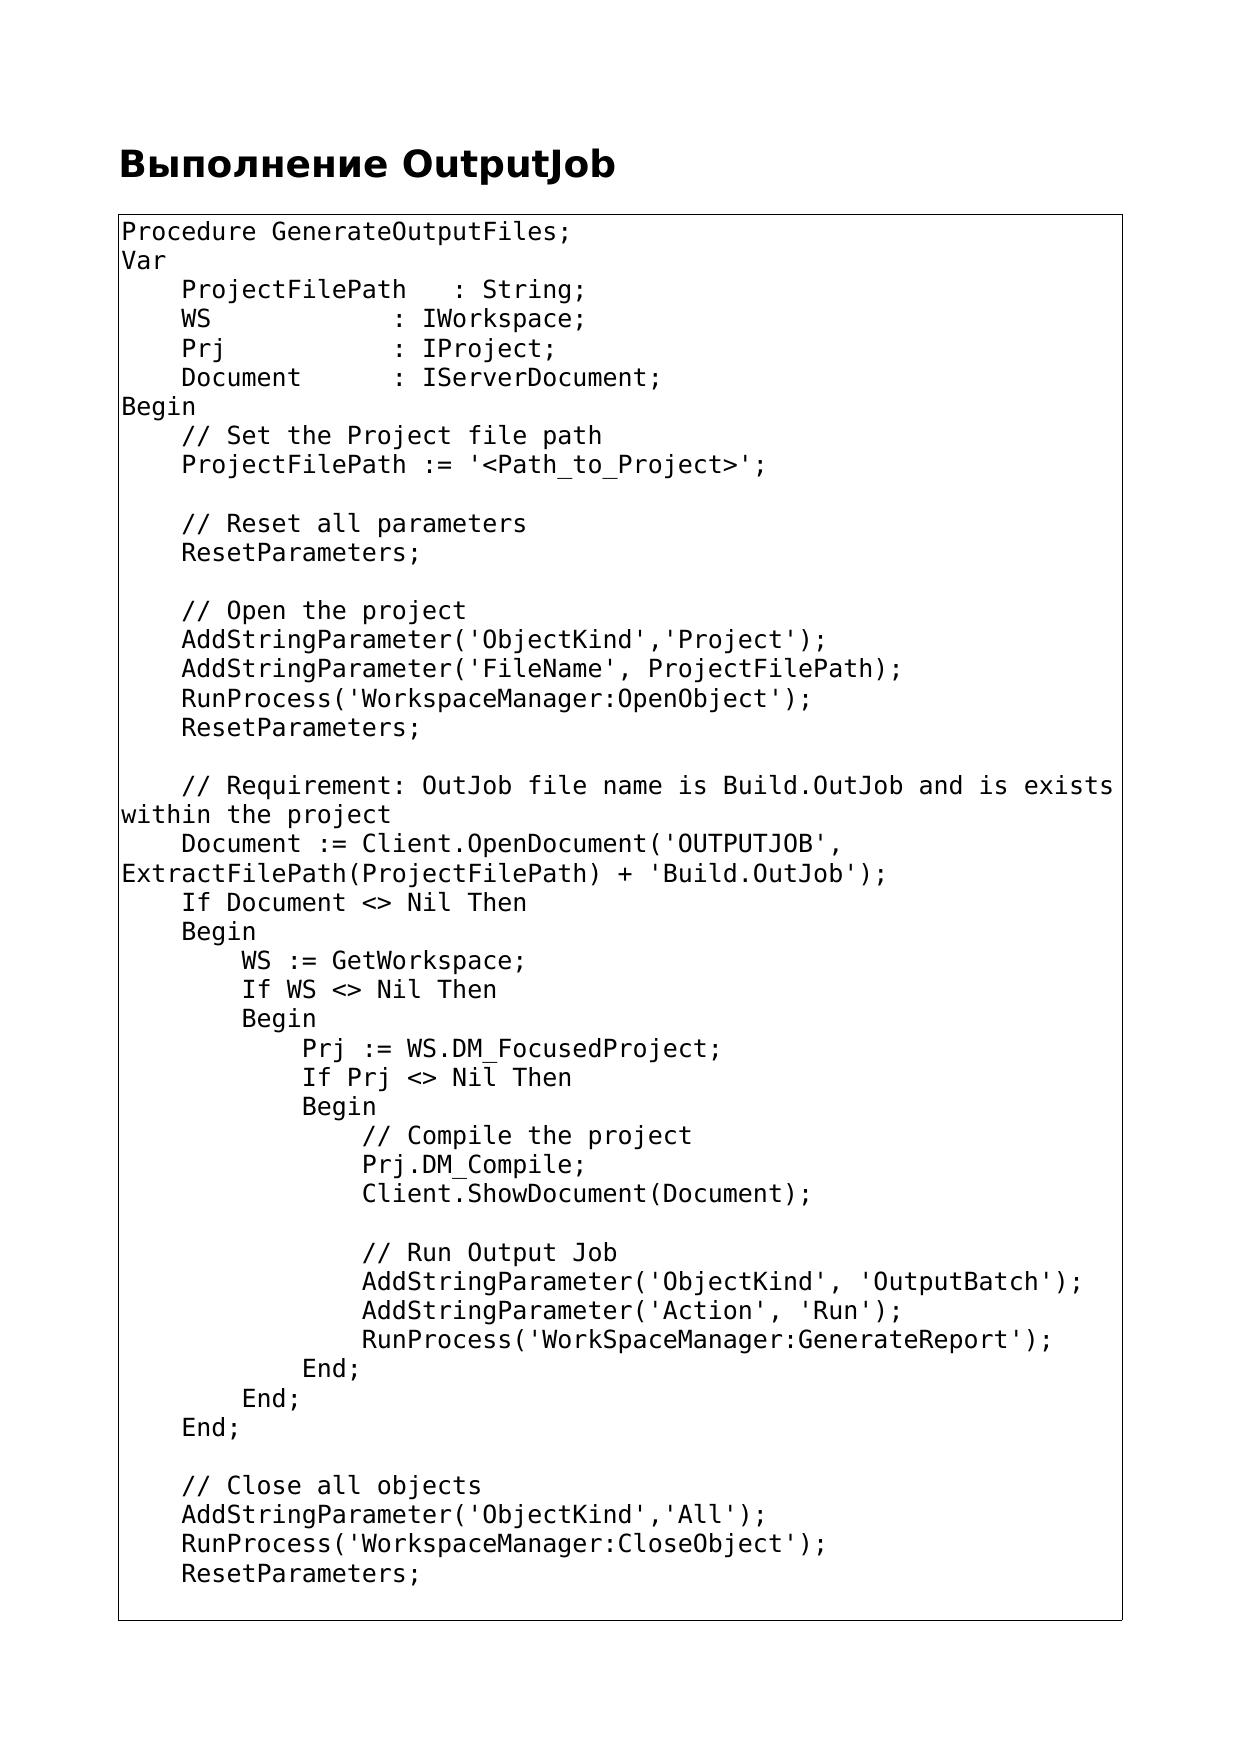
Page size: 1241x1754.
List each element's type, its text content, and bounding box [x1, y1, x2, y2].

subtitle Выполнение OutputJob [118, 143, 1122, 187]
table_header Procedure GenerateOutputFiles; Var ProjectFilePath : String; WS : IWorkspace; Prj : IProject; Document : IServerDocument; Begin // Set the Project file path ProjectFilePath := '<Path_to_Project>'; // Reset all parameters ResetParameters; // Open the project AddStringParameter('ObjectKind','Project'); AddStringParameter('FileName', ProjectFilePath); RunProcess('WorkspaceManager:OpenObject'); ResetParameters; // Requirement: OutJob file name is Build.OutJob and is exists within the project Document := Client.OpenDocument('OUTPUTJOB', ExtractFilePath(ProjectFilePath) + 'Build.OutJob'); If Document <> Nil Then Begin WS := GetWorkspace; If WS <> Nil Then Begin Prj := WS.DM_FocusedProject; If Prj <> Nil Then Begin // Compile the project Prj.DM_Compile; Client.ShowDocument(Document); // Run Output Job AddStringParameter('ObjectKind', 'OutputBatch'); AddStringParameter('Action', 'Run'); RunProcess('WorkSpaceManager:GenerateReport'); End; End; End; // Close all objects AddStringParameter('ObjectKind','All'); RunProcess('WorkspaceManager:CloseObject'); ResetParameters; [119, 215, 1122, 1620]
